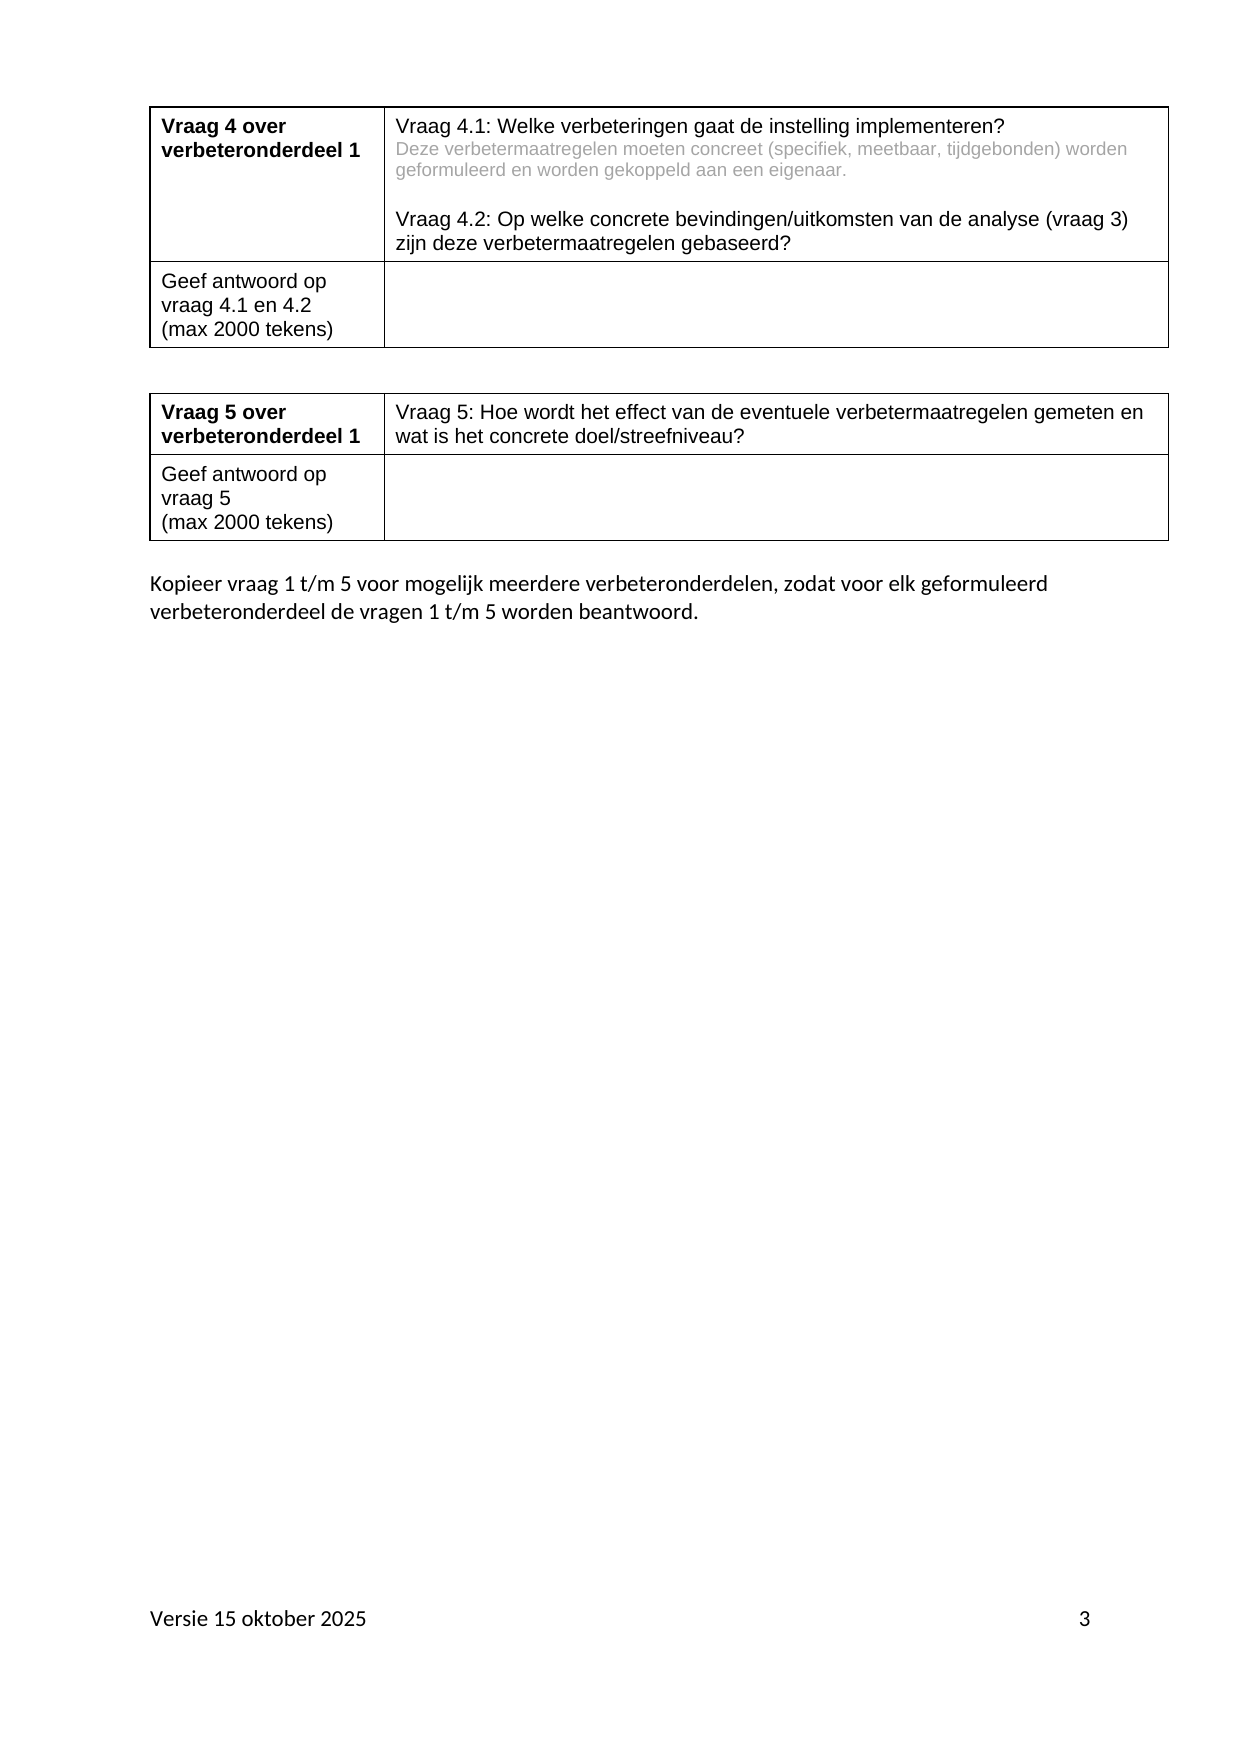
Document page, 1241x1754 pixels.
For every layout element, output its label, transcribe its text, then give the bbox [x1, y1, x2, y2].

table_header Vraag 5 over verbeteronderdeel 1 [151, 394, 384, 454]
text Kopieer vraag 1 t/m 5 voor mogelijk meerdere verbeteronderdelen, zodat voor elk geformuleerd verbeteronderdeel de vragen 1 t/m 5 worden beantwoord. [150, 569, 1090, 625]
table_header Vraag 4 over verbeteronderdeel 1 [151, 108, 384, 261]
table_header Vraag 4.1: Welke verbeteringen gaat de instelling implementeren? Deze verbetermaatregelen moeten concreet (specifiek, meetbaar, tijdgebonden) worden geformuleerd en worden gekoppeld aan een eigenaar. Vraag 4.2: Op welke concrete bevindingen/uitkomsten van de analyse (vraag 3) zijn deze verbetermaatregelen gebaseerd? [385, 108, 1168, 261]
table_header Vraag 5: Hoe wordt het effect van de eventuele verbetermaatregelen gemeten en wat is het concrete doel/streefniveau? [385, 394, 1168, 454]
table_cell [385, 455, 1168, 540]
table_cell Geef antwoord op vraag 4.1 en 4.2 (max 2000 tekens) [151, 262, 384, 347]
table_cell [385, 262, 1168, 347]
table_cell Geef antwoord op vraag 5 (max 2000 tekens) [151, 455, 384, 540]
